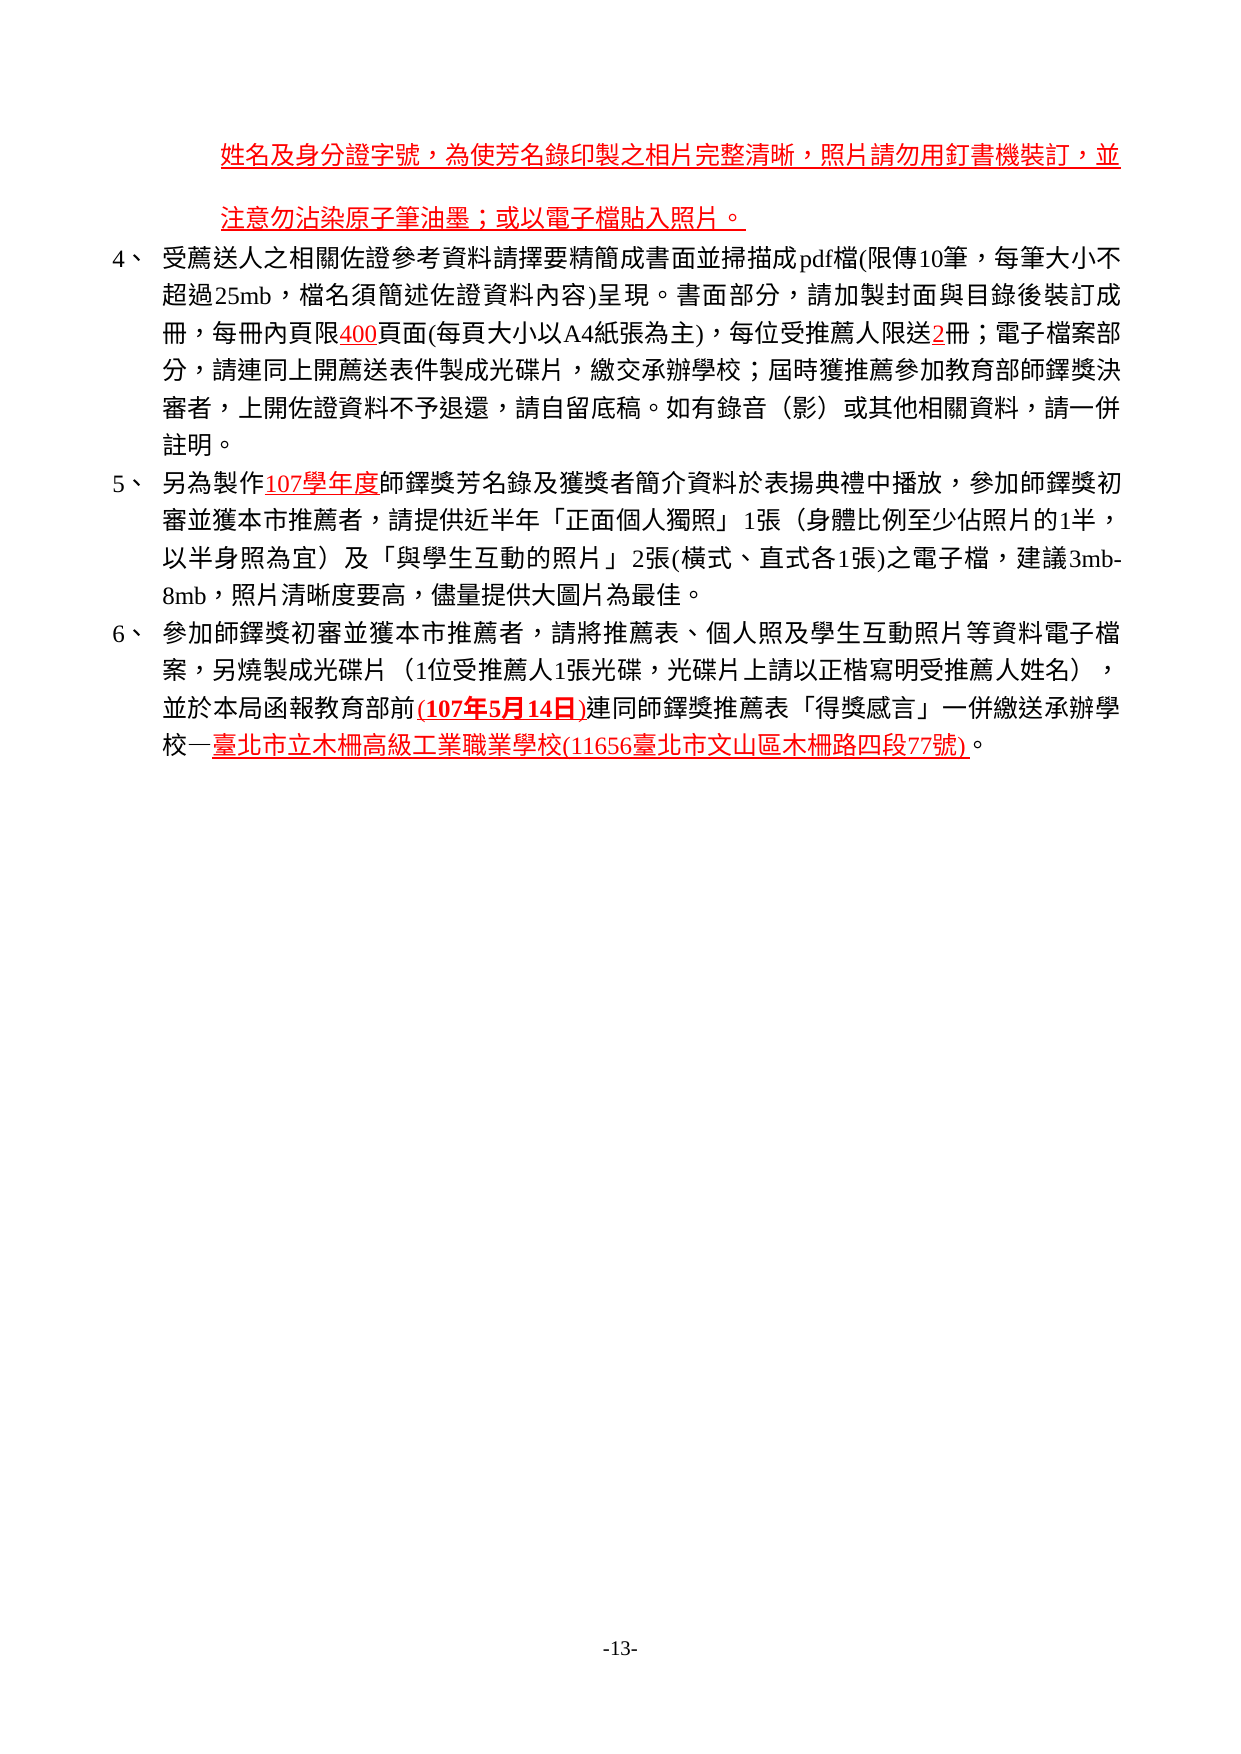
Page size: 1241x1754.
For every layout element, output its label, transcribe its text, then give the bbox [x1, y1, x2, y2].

list 參加師鐸獎初審並獲本市推薦者，請將推薦表、個人照及學生互動照片等資料電子檔案，另燒製成光碟片（1位受推薦人1張光碟，光碟片上請以正楷寫明受推薦人姓名），並於本局函報教育部前(107年5月14日)連同師鐸獎推薦表「得獎感言」一併繳送承辦學校—臺北市立木柵高級工業職業學校(11656臺北市文山區木柵路四段77號)。 [118, 612, 1122, 762]
list 另為製作107學年度師鐸獎芳名錄及獲獎者簡介資料於表揚典禮中播放，參加師鐸獎初審並獲本市推薦者，請提供近半年「正面個人獨照」1張（身體比例至少佔照片的1半，以半身照為宜）及「與學生互動的照片」2張(橫式、直式各1張)之電子檔，建議3mb-8mb，照片清晰度要高，儘量提供大圖片為最佳。 [118, 462, 1122, 612]
list 姓名及身分證字號，為使芳名錄印製之相片完整清晰，照片請勿用釘書機裝訂，並注意勿沾染原子筆油墨；或以電子檔貼入照片。 [170, 112, 1122, 237]
list 受薦送人之相關佐證參考資料請擇要精簡成書面並掃描成pdf檔(限傳10筆，每筆大小不超過25mb，檔名須簡述佐證資料內容)呈現。書面部分，請加製封面與目錄後裝訂成冊，每冊內頁限400頁面(每頁大小以A4紙張為主)，每位受推薦人限送2冊；電子檔案部分，請連同上開薦送表件製成光碟片，繳交承辦學校；屆時獲推薦參加教育部師鐸獎決審者，上開佐證資料不予退還，請自留底稿。如有錄音（影）或其他相關資料，請一併註明。 [118, 237, 1122, 462]
